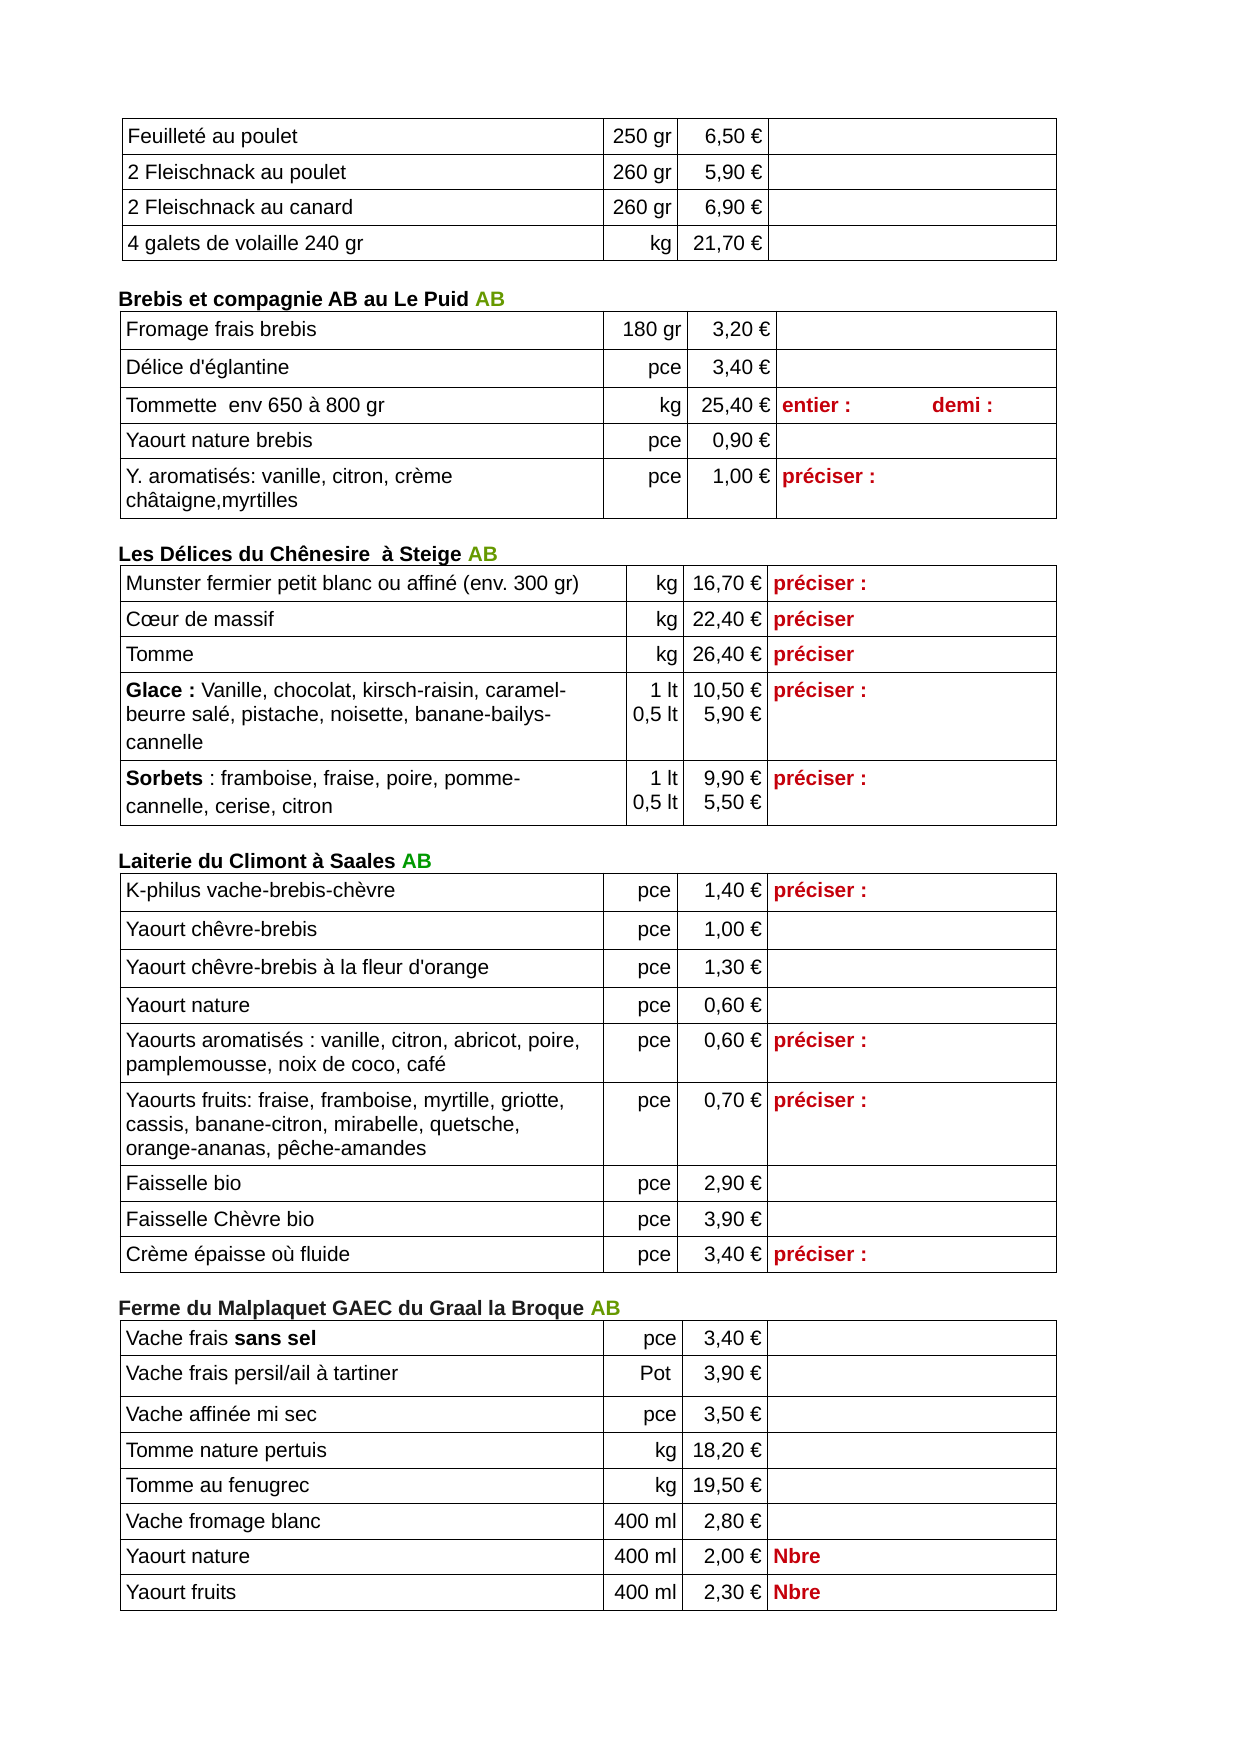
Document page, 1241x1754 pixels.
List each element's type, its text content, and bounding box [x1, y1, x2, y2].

table_cell Yaourt chêvre-brebis à la fleur d'orange [121, 950, 603, 987]
table_cell 26,40 € [684, 637, 767, 672]
table_cell 2,00 € [683, 1540, 767, 1574]
table_cell [768, 1166, 1056, 1201]
table_cell [769, 119, 1056, 154]
table_cell 2,80 € [683, 1504, 767, 1538]
table_cell préciser : [768, 1083, 1056, 1165]
table_cell 19,50 € [683, 1469, 767, 1503]
table_cell 2 Fleischnack au canard [123, 190, 603, 225]
table_cell Cœur de massif [121, 602, 626, 636]
table_cell kg [627, 637, 683, 672]
table_cell préciser : [768, 1237, 1056, 1272]
table_header 1,40 € [678, 874, 767, 911]
table_cell pce [604, 912, 677, 949]
table_cell 400 ml [604, 1575, 682, 1609]
table_cell [777, 350, 1056, 387]
table_cell [768, 1397, 1056, 1432]
table_cell [768, 1202, 1056, 1236]
table_cell Yaourt fruits [121, 1575, 603, 1609]
table_cell [768, 912, 1056, 949]
text Ferme du Malplaquet GAEC du Graal la Broque AB [118, 1296, 1122, 1320]
table_cell kg [604, 226, 677, 260]
table_header 180 gr [604, 312, 687, 349]
table_cell pce [604, 1024, 677, 1082]
table_cell Vache affinée mi sec [121, 1397, 603, 1432]
table_cell Faisselle bio [121, 1166, 603, 1201]
table_header 16,70 € [684, 566, 767, 601]
table_cell Nbre [768, 1575, 1056, 1609]
table_cell pce [604, 988, 677, 1022]
table_cell Vache fromage blanc [121, 1504, 603, 1538]
table_cell kg [627, 602, 683, 636]
table_cell 3,40 € [688, 350, 776, 387]
table_cell [769, 155, 1056, 189]
table_cell 3,90 € [683, 1356, 767, 1396]
table_header K-philus vache-brebis-chèvre [121, 874, 603, 911]
table_cell Yaourt chêvre-brebis [121, 912, 603, 949]
table_cell 22,40 € [684, 602, 767, 636]
table_cell pce [604, 424, 687, 458]
table_cell 0,60 € [678, 1024, 767, 1082]
table_cell 0,90 € [688, 424, 776, 458]
table_header Vache frais sans sel [121, 1321, 603, 1355]
text Brebis et compagnie AB au Le Puid AB [118, 287, 1122, 311]
table_cell Yaourt nature brebis [121, 424, 603, 458]
table_cell Yaourt nature [121, 988, 603, 1022]
table_cell Vache frais persil/ail à tartiner [121, 1356, 603, 1396]
table_cell 5,90 € [678, 155, 768, 189]
table_cell [777, 424, 1056, 458]
table_cell entier : demi : [777, 388, 1056, 422]
table_cell Délice d'églantine [121, 350, 603, 387]
table_cell 10,50 € 5,90 € [684, 673, 767, 760]
table_cell 2,30 € [683, 1575, 767, 1609]
table_header Munster fermier petit blanc ou affiné (env. 300 gr) [121, 566, 626, 601]
table_cell Crème épaisse où fluide [121, 1237, 603, 1272]
table_cell 1,00 € [678, 912, 767, 949]
table_cell pce [604, 1237, 677, 1272]
table_cell 260 gr [604, 155, 677, 189]
table_cell Nbre [768, 1540, 1056, 1574]
table_cell [768, 988, 1056, 1022]
table_cell 6,50 € [678, 119, 768, 154]
table_cell [768, 1504, 1056, 1538]
table_cell 9,90 € 5,50 € [684, 761, 767, 824]
table_cell pce [604, 1166, 677, 1201]
table_cell Yaourts fruits: fraise, framboise, myrtille, griotte, cassis, banane-citron, mirabelle, quetsche, orange-ananas, pêche-amandes [121, 1083, 603, 1165]
table_header préciser : [768, 566, 1056, 601]
table_cell Tommette env 650 à 800 gr [121, 388, 603, 422]
table_cell kg [604, 1469, 682, 1503]
table_cell Yaourts aromatisés : vanille, citron, abricot, poire, pamplemousse, noix de coco, café [121, 1024, 603, 1082]
table_cell 400 ml [604, 1540, 682, 1574]
table_cell préciser [768, 637, 1056, 672]
table_cell 4 galets de volaille 240 gr [123, 226, 603, 260]
table_header [777, 312, 1056, 349]
table_cell 1,30 € [678, 950, 767, 987]
table_cell 2 Fleischnack au poulet [123, 155, 603, 189]
table_cell Y. aromatisés: vanille, citron, crème châtaigne,myrtilles [121, 459, 603, 517]
table_header préciser : [768, 874, 1056, 911]
table_cell Faisselle Chèvre bio [121, 1202, 603, 1236]
table_header pce [604, 1321, 682, 1355]
table_cell préciser : [768, 1024, 1056, 1082]
table_cell 25,40 € [688, 388, 776, 422]
table_cell 260 gr [604, 190, 677, 225]
table_cell 6,90 € [678, 190, 768, 225]
table_cell préciser [768, 602, 1056, 636]
table_cell [768, 1433, 1056, 1467]
table_cell kg [604, 1433, 682, 1467]
table_cell 1 lt 0,5 lt [627, 673, 683, 760]
table_cell Feuilleté au poulet [123, 119, 603, 154]
table_header Fromage frais brebis [121, 312, 603, 349]
table_cell [768, 950, 1056, 987]
table_header 3,20 € [688, 312, 776, 349]
table_cell pce [604, 1083, 677, 1165]
table_header [768, 1321, 1056, 1355]
table_header pce [604, 874, 677, 911]
table_cell [769, 226, 1056, 260]
table_cell 3,90 € [678, 1202, 767, 1236]
table_cell 1 lt 0,5 lt [627, 761, 683, 824]
table_header 3,40 € [683, 1321, 767, 1355]
table_cell [768, 1469, 1056, 1503]
table_cell 1,00 € [688, 459, 776, 517]
table_cell pce [604, 950, 677, 987]
table_cell 3,40 € [678, 1237, 767, 1272]
text Les Délices du Chênesire à Steige AB [118, 541, 1122, 565]
table_cell Sorbets : framboise, fraise, poire, pomme-cannelle, cerise, citron [121, 761, 626, 824]
table_cell préciser : [768, 761, 1056, 824]
table_cell 400 ml [604, 1504, 682, 1538]
table_cell Tomme nature pertuis [121, 1433, 603, 1467]
text Laiterie du Climont à Saales AB [118, 848, 1122, 872]
table_cell 0,70 € [678, 1083, 767, 1165]
table_cell Yaourt nature [121, 1540, 603, 1574]
table_cell 18,20 € [683, 1433, 767, 1467]
table_cell Tomme au fenugrec [121, 1469, 603, 1503]
table_cell Glace : Vanille, chocolat, kirsch-raisin, caramel-beurre salé, pistache, noisette, banane-bailys-cannelle [121, 673, 626, 760]
table_cell préciser : [777, 459, 1056, 517]
table_cell Pot [604, 1356, 682, 1396]
table_cell pce [604, 459, 687, 517]
table_cell 21,70 € [678, 226, 768, 260]
table_cell 0,60 € [678, 988, 767, 1022]
table_cell Tomme [121, 637, 626, 672]
table_cell [768, 1356, 1056, 1396]
table_cell préciser : [768, 673, 1056, 760]
table_cell 2,90 € [678, 1166, 767, 1201]
table_header kg [627, 566, 683, 601]
table_cell kg [604, 388, 687, 422]
table_cell pce [604, 1397, 682, 1432]
table_cell pce [604, 350, 687, 387]
table_cell [769, 190, 1056, 225]
table_cell 250 gr [604, 119, 677, 154]
table_cell pce [604, 1202, 677, 1236]
table_cell 3,50 € [683, 1397, 767, 1432]
